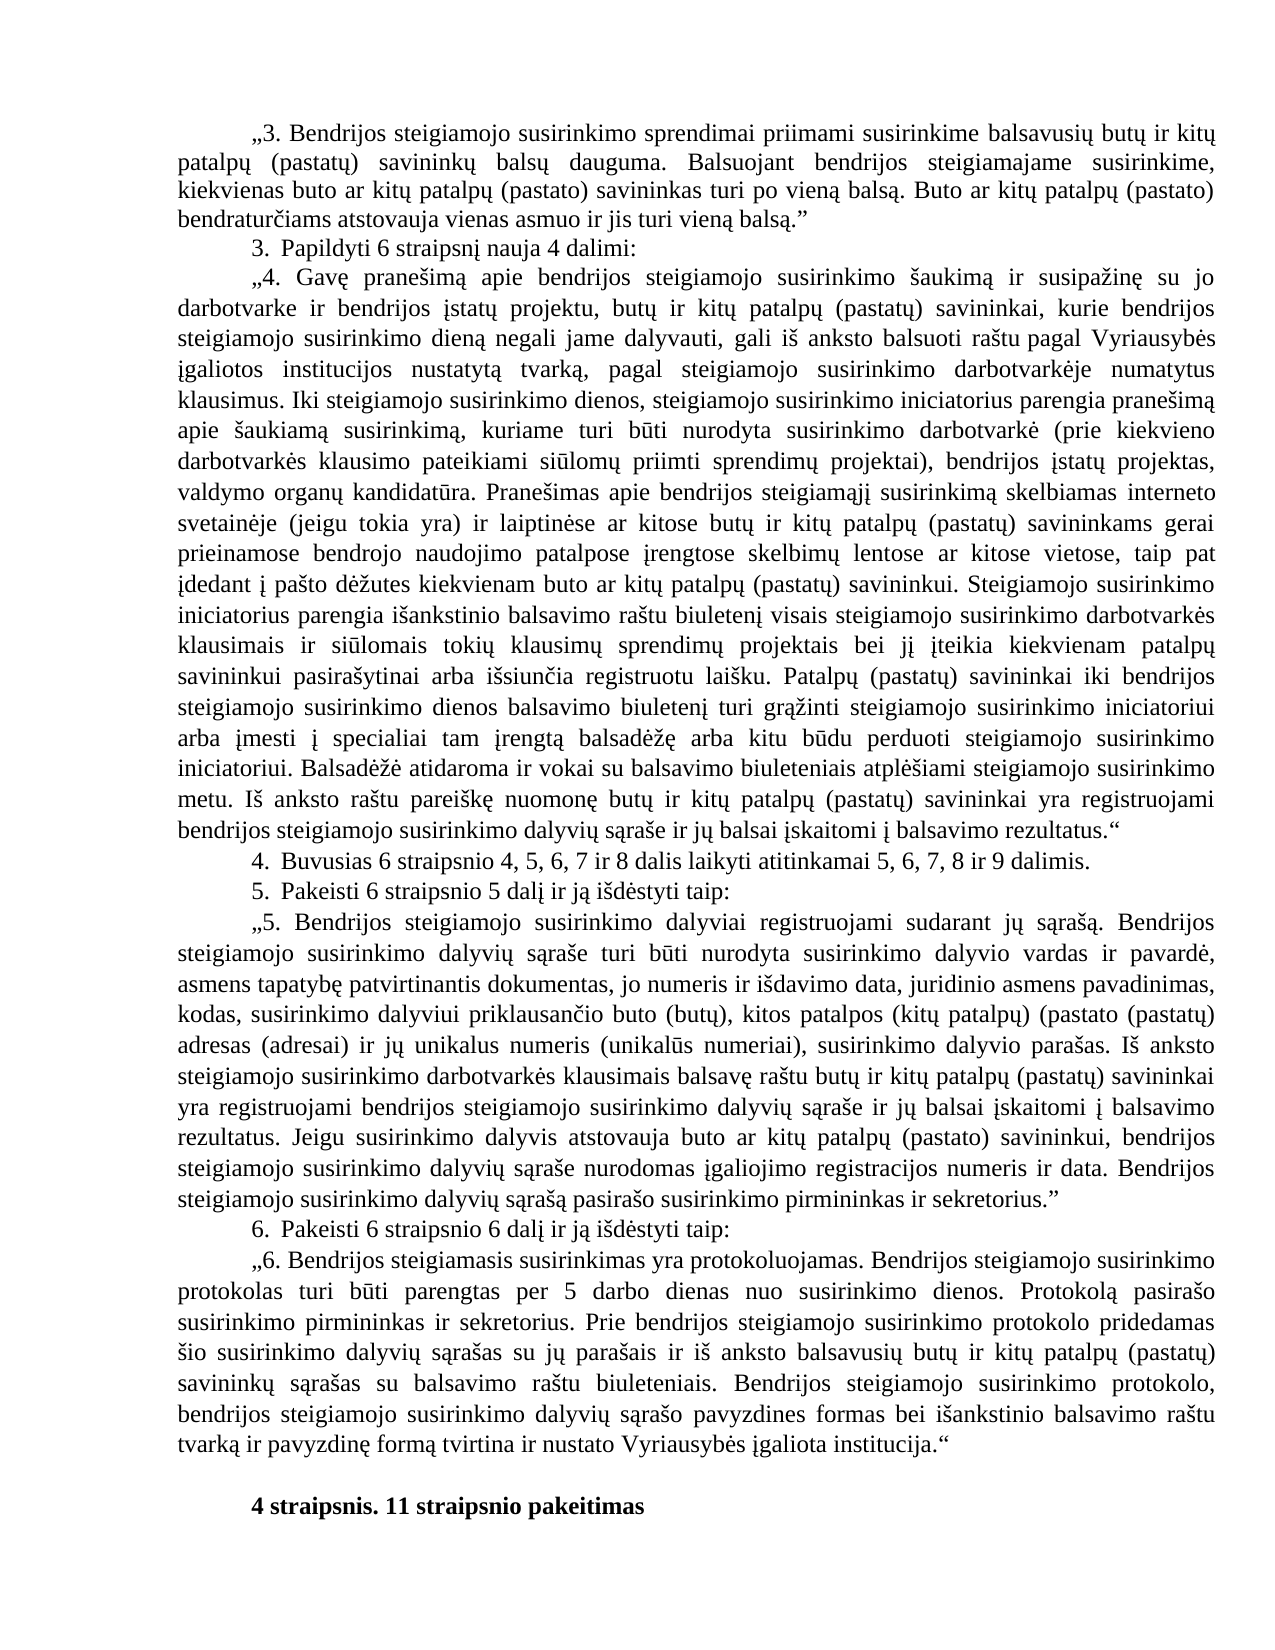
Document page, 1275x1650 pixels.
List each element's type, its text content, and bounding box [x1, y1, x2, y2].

text 5. Pakeisti 6 straipsnio 5 dalį ir ją išdėstyti taip: [177, 876, 1216, 905]
text „4. Gavę pranešimą apie bendrijos steigiamojo susirinkimo šaukimą ir susipažinę su jo darbotvarke ir bendrijos įstatų projektu, butų ir kitų patalpų (pastatų) savininkai, kurie bendrijos steigiamojo susirinkimo dieną negali jame dalyvauti, gali iš anksto balsuoti raštu pagal Vyriausybės įgaliotos institucijos nustatytą tvarką, pagal steigiamojo susirinkimo darbotvarkėje numatytus klausimus. Iki steigiamojo susirinkimo dienos, steigiamojo susirinkimo iniciatorius parengia pranešimą apie šaukiamą susirinkimą, kuriame turi būti nurodyta susirinkimo darbotvarkė (prie kiekvieno darbotvarkės klausimo pateikiami siūlomų priimti sprendimų projektai), bendrijos įstatų projektas, valdymo organų kandidatūra. Pranešimas apie bendrijos steigiamąjį susirinkimą skelbiamas interneto svetainėje (jeigu tokia yra) ir laiptinėse ar kitose butų ir kitų patalpų (pastatų) savininkams gerai prieinamose bendrojo naudojimo patalpose įrengtose skelbimų lentose ar kitose vietose, taip pat įdedant į pašto dėžutes kiekvienam buto ar kitų patalpų (pastatų) savininkui. Steigiamojo susirinkimo iniciatorius parengia išankstinio balsavimo raštu biuletenį visais steigiamojo susirinkimo darbotvarkės klausimais ir siūlomais tokių klausimų sprendimų projektais bei jį įteikia kiekvienam patalpų savininkui pasirašytinai arba išsiunčia registruotu laišku. Patalpų (pastatų) savininkai iki bendrijos steigiamojo susirinkimo dienos balsavimo biuletenį turi grąžinti steigiamojo susirinkimo iniciatoriui arba įmesti į specialiai tam įrengtą balsadėžę arba kitu būdu perduoti steigiamojo susirinkimo iniciatoriui. Balsadėžė atidaroma ir vokai su balsavimo biuleteniais atplėšiami steigiamojo susirinkimo metu. Iš anksto raštu pareiškę nuomonę butų ir kitų patalpų (pastatų) savininkai yra registruojami bendrijos steigiamojo susirinkimo dalyvių sąraše ir jų balsai įskaitomi į balsavimo rezultatus.“ [177, 262, 1216, 844]
text 6. Pakeisti 6 straipsnio 6 dalį ir ją išdėstyti taip: [177, 1214, 1216, 1243]
text „6. Bendrijos steigiamasis susirinkimas yra protokoluojamas. Bendrijos steigiamojo susirinkimo protokolas turi būti parengtas per 5 darbo dienas nuo susirinkimo dienos. Protokolą pasirašo susirinkimo pirmininkas ir sekretorius. Prie bendrijos steigiamojo susirinkimo protokolo pridedamas šio susirinkimo dalyvių sąrašas su jų parašais ir iš anksto balsavusių butų ir kitų patalpų (pastatų) savininkų sąrašas su balsavimo raštu biuleteniais. Bendrijos steigiamojo susirinkimo protokolo, bendrijos steigiamojo susirinkimo dalyvių sąrašo pavyzdines formas bei išankstinio balsavimo raštu tvarką ir pavyzdinę formą tvirtina ir nustato Vyriausybės įgaliota institucija.“ [177, 1245, 1216, 1458]
text 4. Buvusias 6 straipsnio 4, 5, 6, 7 ir 8 dalis laikyti atitinkamai 5, 6, 7, 8 ir 9 dalimis. [177, 846, 1216, 874]
text 4 straipsnis. 11 straipsnio pakeitimas [177, 1491, 1216, 1520]
text 3. Papildyti 6 straipsnį nauja 4 dalimi: [251, 233, 1216, 262]
text „5. Bendrijos steigiamojo susirinkimo dalyviai registruojami sudarant jų sąrašą. Bendrijos steigiamojo susirinkimo dalyvių sąraše turi būti nurodyta susirinkimo dalyvio vardas ir pavardė, asmens tapatybę patvirtinantis dokumentas, jo numeris ir išdavimo data, juridinio asmens pavadinimas, kodas, susirinkimo dalyviui priklausančio buto (butų), kitos patalpos (kitų patalpų) (pastato (pastatų) adresas (adresai) ir jų unikalus numeris (unikalūs numeriai), susirinkimo dalyvio parašas. Iš anksto steigiamojo susirinkimo darbotvarkės klausimais balsavę raštu butų ir kitų patalpų (pastatų) savininkai yra registruojami bendrijos steigiamojo susirinkimo dalyvių sąraše ir jų balsai įskaitomi į balsavimo rezultatus. Jeigu susirinkimo dalyvis atstovauja buto ar kitų patalpų (pastato) savininkui, bendrijos steigiamojo susirinkimo dalyvių sąraše nurodomas įgaliojimo registracijos numeris ir data. Bendrijos steigiamojo susirinkimo dalyvių sąrašą pasirašo susirinkimo pirmininkas ir sekretorius.” [177, 907, 1216, 1212]
text „3. Bendrijos steigiamojo susirinkimo sprendimai priimami susirinkime balsavusių butų ir kitų patalpų (pastatų) savininkų balsų dauguma. Balsuojant bendrijos steigiamajame susirinkime, kiekvienas buto ar kitų patalpų (pastato) savininkas turi po vieną balsą. Buto ar kitų patalpų (pastato) bendraturčiams atstovauja vienas asmuo ir jis turi vieną balsą.” [177, 118, 1216, 233]
